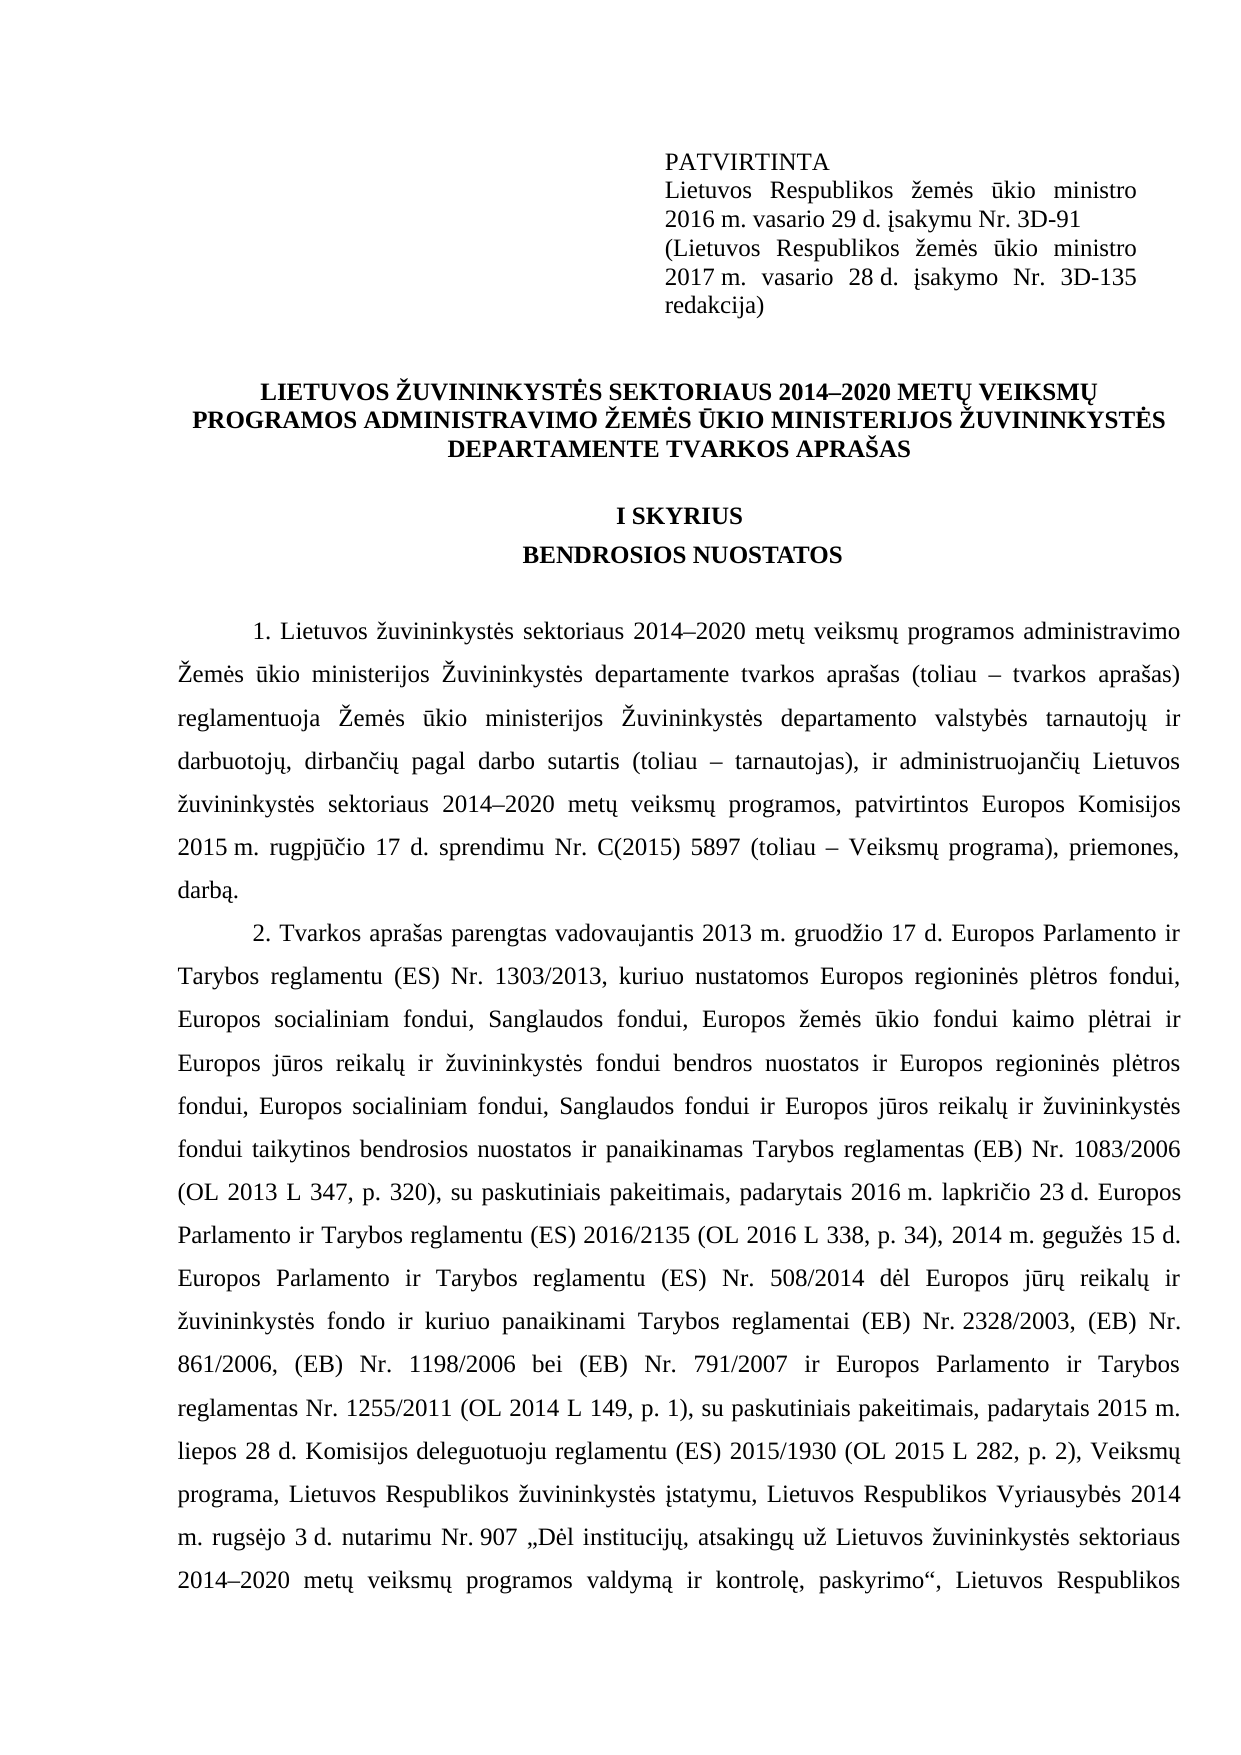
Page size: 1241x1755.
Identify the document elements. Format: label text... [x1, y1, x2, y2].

text PATVIRTINTA [664, 147, 1137, 176]
text 2. Tvarkos aprašas parengtas vadovaujantis 2013 m. gruodžio 17 d. Europos Parlamento ir Tarybos reglamentu (ES) Nr. 1303/2013, kuriuo nustatomos Europos regioninės plėtros fondui, Europos socialiniam fondui, Sanglaudos fondui, Europos žemės ūkio fondui kaimo plėtrai ir Europos jūros reikalų ir žuvininkystės fondui bendros nuostatos ir Europos regioninės plėtros fondui, Europos socialiniam fondui, Sanglaudos fondui ir Europos jūros reikalų ir žuvininkystės fondui taikytinos bendrosios nuostatos ir panaikinamas Tarybos reglamentas (EB) Nr. 1083/2006 (OL 2013 L 347, p. 320), su paskutiniais pakeitimais, padarytais 2016 m. lapkričio 23 d. Europos Parlamento ir Tarybos reglamentu (ES) 2016/2135 (OL 2016 L 338, p. 34), 2014 m. gegužės 15 d. Europos Parlamento ir Tarybos reglamentu (ES) Nr. 508/2014 dėl Europos jūrų reikalų ir žuvininkystės fondo ir kuriuo panaikinami Tarybos reglamentai (EB) Nr. 2328/2003, (EB) Nr. 861/2006, (EB) Nr. 1198/2006 bei (EB) Nr. 791/2007 ir Europos Parlamento ir Tarybos reglamentas Nr. 1255/2011 (OL 2014 L 149, p. 1), su paskutiniais pakeitimais, padarytais 2015 m. liepos 28 d. Komisijos deleguotuoju reglamentu (ES) 2015/1930 (OL 2015 L 282, p. 2), Veiksmų programa, Lietuvos Respublikos žuvininkystės įstatymu, Lietuvos Respublikos Vyriausybės 2014 m. rugsėjo 3 d. nutarimu Nr. 907 „Dėl institucijų, atsakingų už Lietuvos žuvininkystės sektoriaus 2014–2020 metų veiksmų programos valdymą ir kontrolę, paskyrimo“, Lietuvos Respublikos [177, 918, 1181, 1594]
text (Lietuvos Respublikos žemės ūkio ministro 2017 m. vasario 28 d. įsakymo Nr. 3D-135 redakcija) [664, 233, 1137, 319]
text Lietuvos Respublikos žemės ūkio ministro 2016 m. vasario 29 d. įsakymu Nr. 3D-91 [664, 176, 1137, 233]
text 1. Lietuvos žuvininkystės sektoriaus 2014–2020 metų veiksmų programos administravimo Žemės ūkio ministerijos Žuvininkystės departamente tvarkos aprašas (toliau – tvarkos aprašas) reglamentuoja Žemės ūkio ministerijos Žuvininkystės departamento valstybės tarnautojų ir darbuotojų, dirbančių pagal darbo sutartis (toliau – tarnautojas), ir administruojančių Lietuvos žuvininkystės sektoriaus 2014–2020 metų veiksmų programos, patvirtintos Europos Komisijos 2015 m. rugpjūčio 17 d. sprendimu Nr. C(2015) 5897 (toliau – Veiksmų programa), priemones, darbą. [177, 616, 1181, 904]
text LIETUVOS ŽUVININKYSTĖS SEKTORIAUS 2014–2020 METŲ VEIKSMŲ PROGRAMOS ADMINISTRAVIMO ŽEMĖS ŪKIO MINISTERIJOS ŽUVININKYSTĖS DEPARTAMENTE TVARKOS APRAŠAS [177, 377, 1181, 463]
text BENDROSIOS NUOSTATOS [177, 540, 1181, 568]
text I SKYRIUS [177, 501, 1181, 530]
